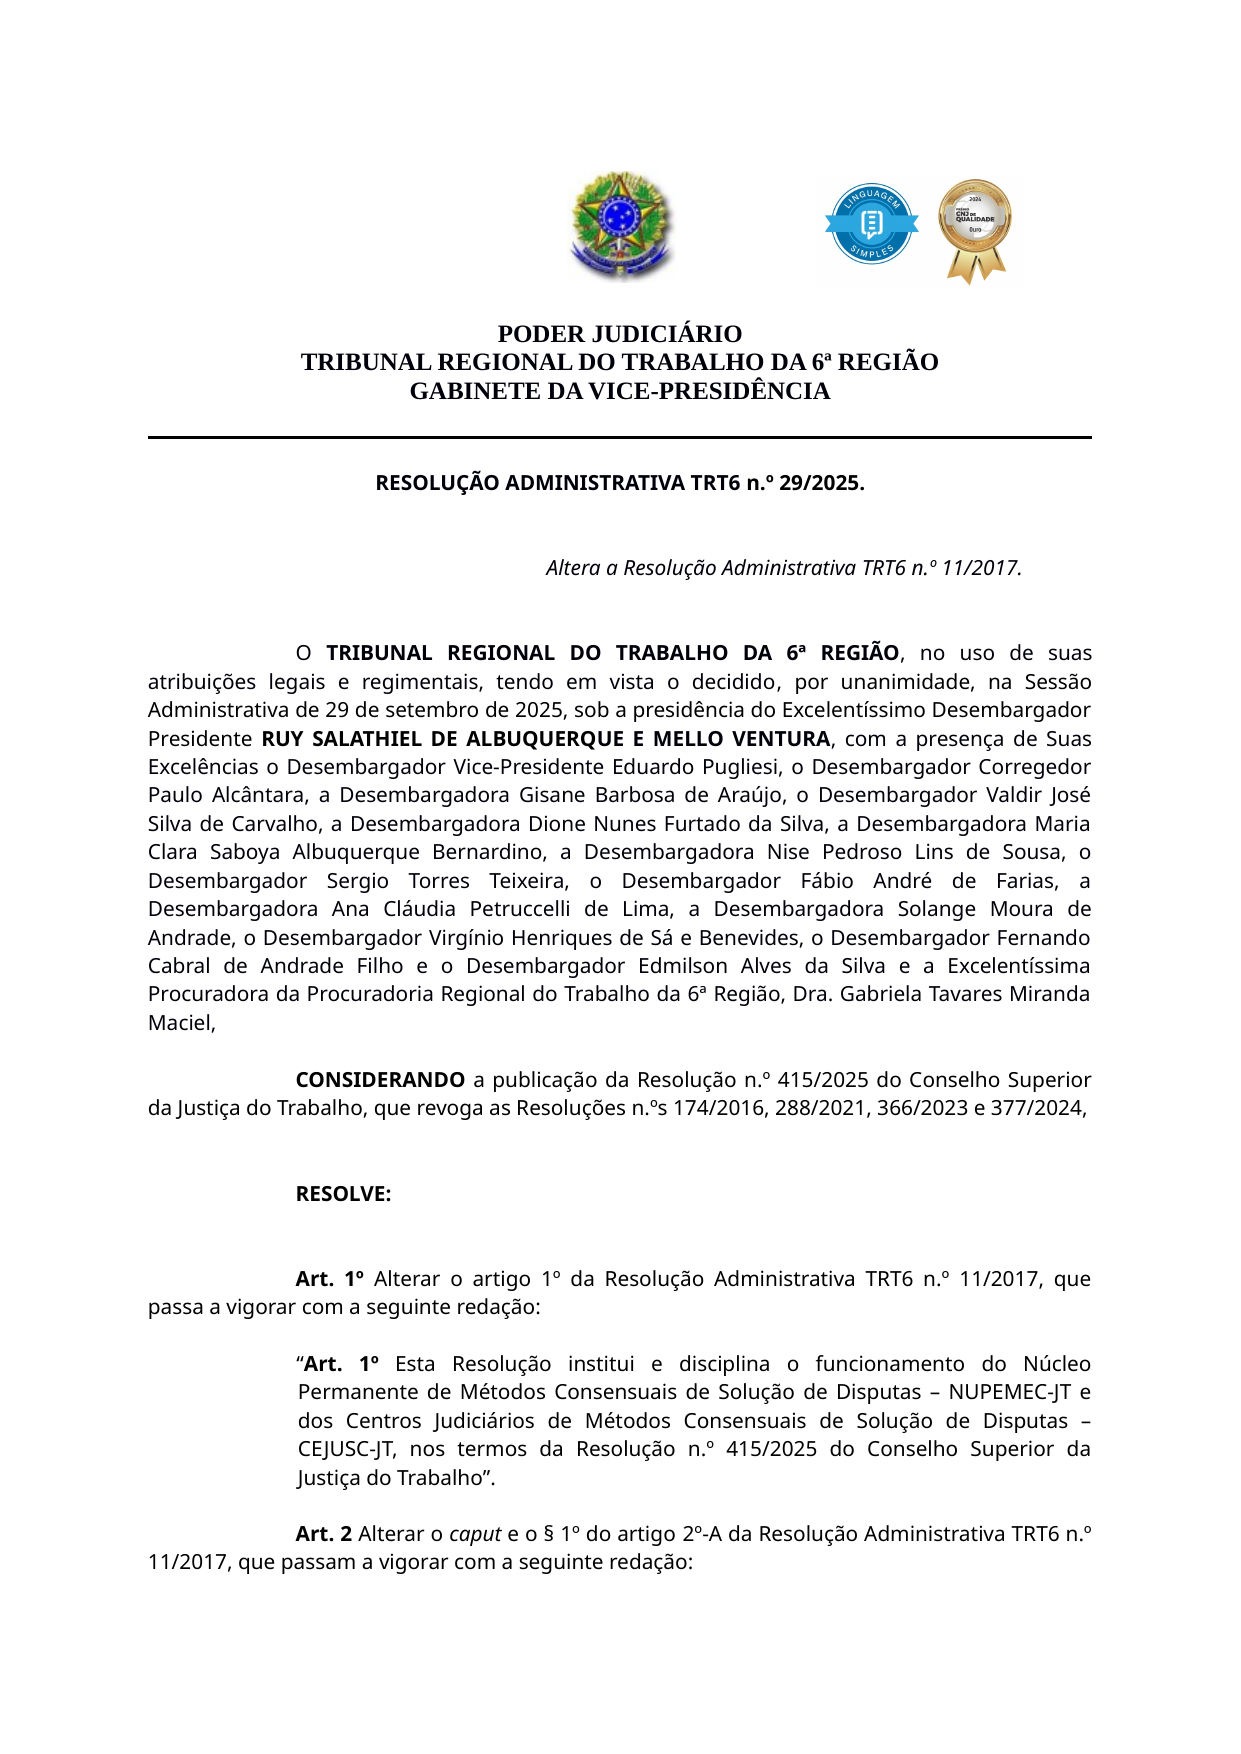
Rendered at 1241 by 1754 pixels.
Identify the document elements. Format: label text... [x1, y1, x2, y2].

text Altera a Resolução Administrativa TRT6 n.º 11/2017. [546, 553, 1092, 581]
text “Art. 1º Esta Resolução institui e disciplina o funcionamento do Núcleo Permanente de Métodos Consensuais de Solução de Disputas – NUPEMEC-JT e dos Centros Judiciários de Métodos Consensuais de Solução de Disputas – CEJUSC-JT, nos termos da Resolução n.º 415/2025 do Conselho Superior da Justiça do Trabalho”. [296, 1349, 1092, 1491]
text CONSIDERANDO a publicação da Resolução n.º 415/2025 do Conselho Superior da Justiça do Trabalho, que revoga as Resoluções n.ºs 174/2016, 288/2021, 366/2023 e 377/2024, [148, 1065, 1092, 1122]
text TRIBUNAL REGIONAL DO TRABALHO DA 6ª REGIÃO [148, 347, 1092, 376]
text RESOLVE: [148, 1179, 1092, 1207]
text GABINETE DA VICE-PRESIDÊNCIA [148, 376, 1092, 405]
text RESOLUÇÃO ADMINISTRATIVA TRT6 n.º 29/2025. [148, 468, 1092, 496]
text PODER JUDICIÁRIO [148, 319, 1092, 347]
text Art. 1º Alterar o artigo 1º da Resolução Administrativa TRT6 n.º 11/2017, que passa a vigorar com a seguinte redação: [148, 1264, 1092, 1321]
text Art. 2 Alterar o caput e o § 1º do artigo 2º-A da Resolução Administrativa TRT6 n.º 11/2017, que passam a vigorar com a seguinte redação: [148, 1519, 1092, 1576]
text O TRIBUNAL REGIONAL DO TRABALHO DA 6ª REGIÃO, no uso de suas atribuições legais e regimentais, tendo em vista o decidido, por unanimidade, na Sessão Administrativa de 29 de setembro de 2025, sob a presidência do Excelentíssimo Desembargador Presidente RUY SALATHIEL DE ALBUQUERQUE E MELLO VENTURA, com a presença de Suas Excelências o Desembargador Vice-Presidente Eduardo Pugliesi, o Desembargador Corregedor Paulo Alcântara, a Desembargadora Gisane Barbosa de Araújo, o Desembargador Valdir José Silva de Carvalho, a Desembargadora Dione Nunes Furtado da Silva, a Desembargadora Maria Clara Saboya Albuquerque Bernardino, a Desembargadora Nise Pedroso Lins de Sousa, o Desembargador Sergio Torres Teixeira, o Desembargador Fábio André de Farias, a Desembargadora Ana Cláudia Petruccelli de Lima, a Desembargadora Solange Moura de Andrade, o Desembargador Virgínio Henriques de Sá e Benevides, o Desembargador Fernando Cabral de Andrade Filho e o Desembargador Edmilson Alves da Silva e a Excelentíssima Procuradora da Procuradoria Regional do Trabalho da 6ª Região, Dra. Gabriela Tavares Miranda Maciel, [148, 638, 1092, 1036]
